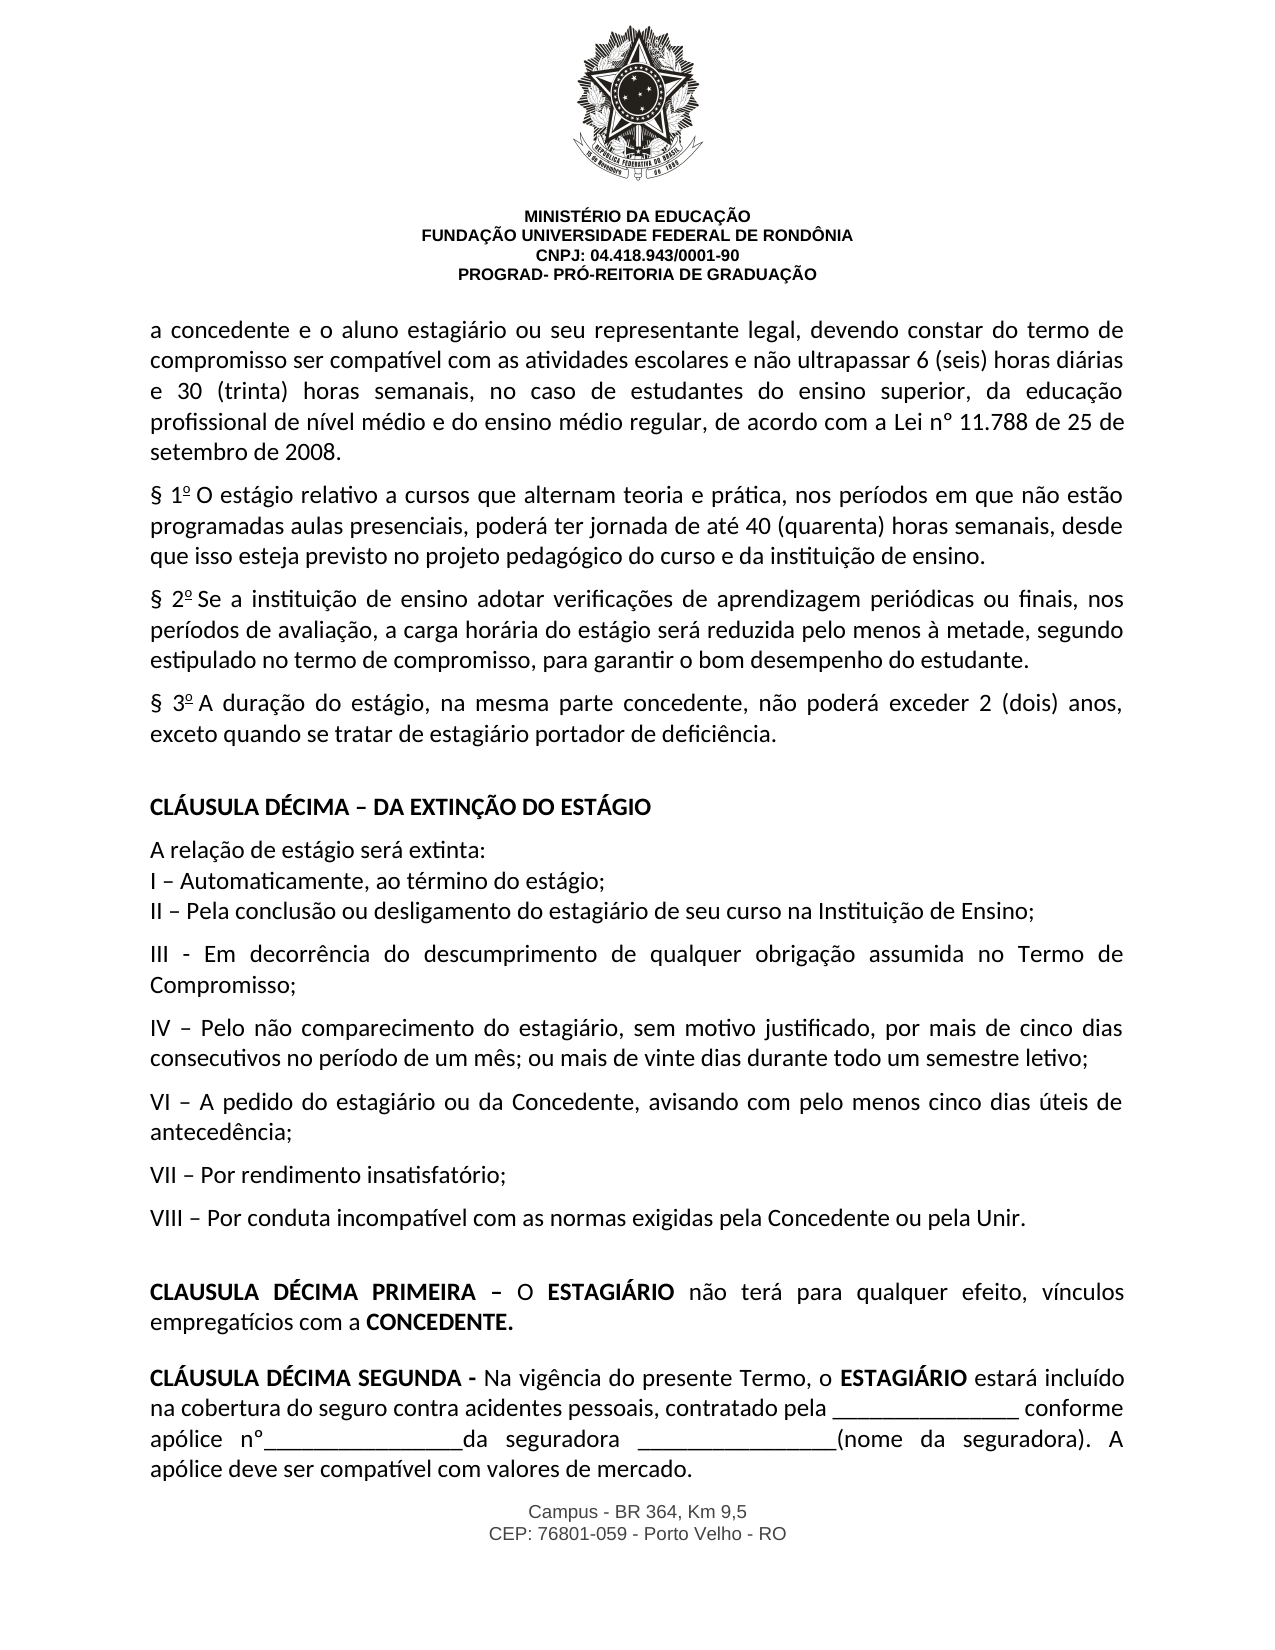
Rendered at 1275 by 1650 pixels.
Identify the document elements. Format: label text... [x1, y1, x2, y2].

text II – Pela conclusão ou desligamento do estagiário de seu curso na Instituição de Ensino; [150, 896, 1125, 926]
text VI – A pedido do estagiário ou da Concedente, avisando com pelo menos cinco dias úteis de antecedência; [150, 1086, 1125, 1147]
text VIII – Por conduta incompatível com as normas exigidas pela Concedente ou pela Unir. [150, 1202, 1125, 1233]
text CLÁUSULA DÉCIMA SEGUNDA - Na vigência do presente Termo, o ESTAGIÁRIO estará incluído na cobertura do seguro contra acidentes pessoais, contratado pela _______________ conforme apólice nº________________da seguradora ________________(nome da seguradora). A apólice deve ser compatível com valores de mercado. [150, 1362, 1125, 1484]
text VII – Por rendimento insatisfatório; [150, 1159, 1125, 1190]
picture [570, 25, 705, 182]
text IV – Pelo não comparecimento do estagiário, sem motivo justificado, por mais de cinco dias consecutivos no período de um mês; ou mais de vinte dias durante todo um semestre letivo; [150, 1012, 1125, 1073]
text a concedente e o aluno estagiário ou seu representante legal, devendo constar do termo de compromisso ser compatível com as atividades escolares e não ultrapassar 6 (seis) horas diárias e 30 (trinta) horas semanais, no caso de estudantes do ensino superior, da educação profissional de nível médio e do ensino médio regular, de acordo com a Lei nº 11.788 de 25 de setembro de 2008. [150, 314, 1125, 467]
text I – Automaticamente, ao término do estágio; [150, 865, 1125, 896]
text § 3o A duração do estágio, na mesma parte concedente, não poderá exceder 2 (dois) anos, exceto quando se tratar de estagiário portador de deficiência. [150, 687, 1125, 748]
text CLÁUSULA DÉCIMA – DA EXTINÇÃO DO ESTÁGIO [150, 791, 1125, 822]
text III - Em decorrência do descumprimento de qualquer obrigação assumida no Termo de Compromisso; [150, 938, 1125, 999]
text § 1o O estágio relativo a cursos que alternam teoria e prática, nos períodos em que não estão programadas aulas presenciais, poderá ter jornada de até 40 (quarenta) horas semanais, desde que isso esteja previsto no projeto pedagógico do curso e da instituição de ensino. [150, 479, 1125, 571]
text A relação de estágio será extinta: [150, 834, 1125, 865]
text CLAUSULA DÉCIMA PRIMEIRA – O ESTAGIÁRIO não terá para qualquer efeito, vínculos empregatícios com a CONCEDENTE. [150, 1276, 1125, 1337]
text § 2o Se a instituição de ensino adotar verificações de aprendizagem periódicas ou finais, nos períodos de avaliação, a carga horária do estágio será reduzida pelo menos à metade, segundo estipulado no termo de compromisso, para garantir o bom desempenho do estudante. [150, 583, 1125, 675]
